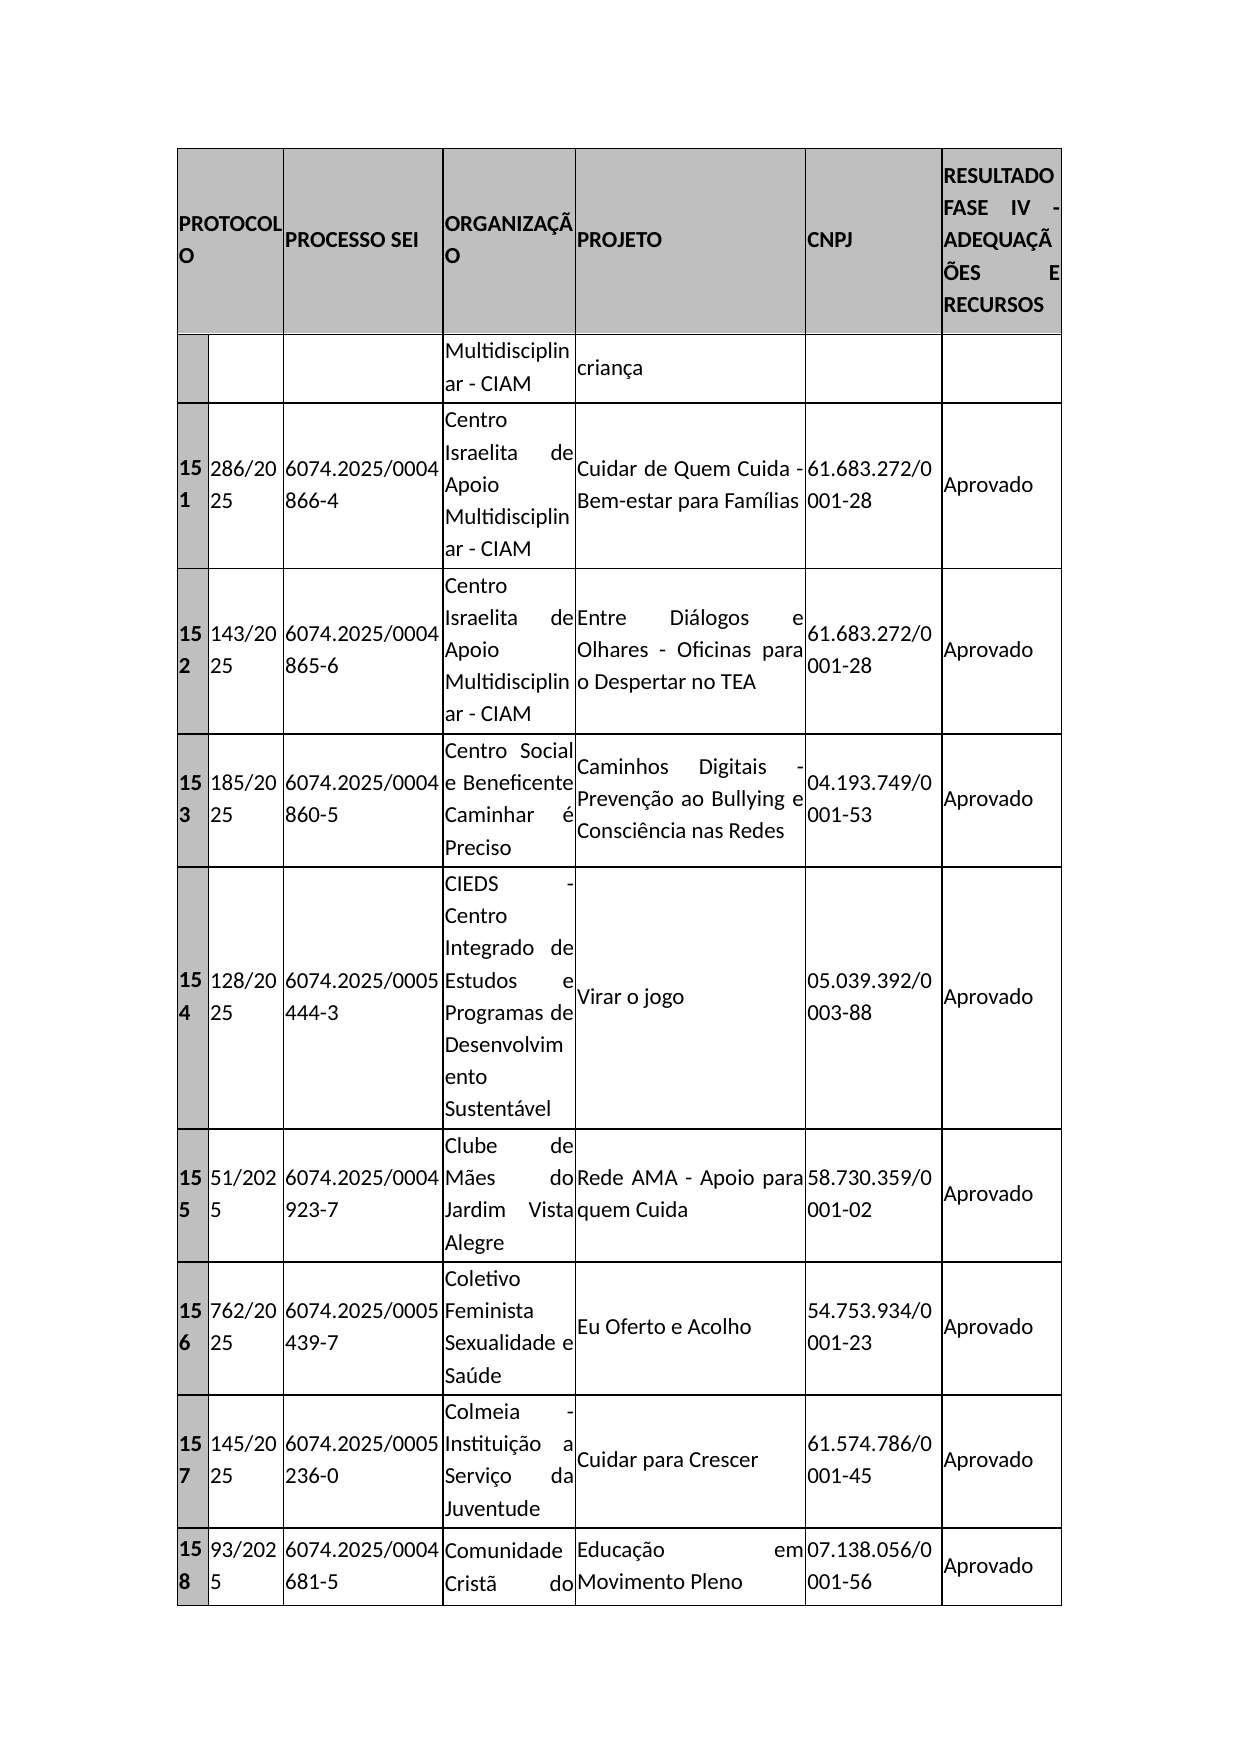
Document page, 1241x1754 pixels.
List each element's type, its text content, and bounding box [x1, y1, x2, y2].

table_cell 151 [178, 404, 208, 568]
table_cell CIEDS - Centro Integrado de Estudos e Programas de Desenvolvimento Sustentável [444, 868, 575, 1128]
table_cell Centro Social e Beneficente Caminhar é Preciso [444, 735, 575, 866]
table_cell Coletivo Feminista Sexualidade e Saúde [444, 1263, 575, 1394]
table_cell Multidisciplinar - CIAM [444, 335, 575, 402]
table_cell 05.039.392/0003-88 [806, 868, 941, 1128]
table_cell 185/2025 [209, 735, 283, 866]
table_cell 6074.2025/0004860-5 [284, 735, 442, 866]
table_cell Colmeia - Instituição a Serviço da Juventude [444, 1396, 575, 1527]
table_cell Rede AMA - Apoio para quem Cuida [576, 1130, 805, 1261]
table_header PROJETO [576, 149, 805, 333]
table_cell 156 [178, 1263, 208, 1394]
table_cell Aprovado [943, 1130, 1061, 1261]
table_cell 6074.2025/0005439-7 [284, 1263, 442, 1394]
table_cell Virar o jogo [576, 868, 805, 1128]
table_cell 93/2025 [209, 1529, 283, 1605]
table_cell 58.730.359/0001-02 [806, 1130, 941, 1261]
table_cell criança [576, 335, 805, 402]
table_cell 158 [178, 1529, 208, 1605]
table_header RESULTADO FASE IV - ADEQUAÇÃÕES E RECURSOS [943, 149, 1061, 333]
table_cell Aprovado [943, 1529, 1061, 1605]
table_header PROTOCOLO [178, 149, 283, 333]
table_cell 153 [178, 735, 208, 866]
table_cell Cuidar para Crescer [576, 1396, 805, 1527]
table_cell Educação em Movimento Pleno [576, 1529, 805, 1605]
table_cell Caminhos Digitais - Prevenção ao Bullying e Consciência nas Redes [576, 735, 805, 866]
table_cell 6074.2025/0004923-7 [284, 1130, 442, 1261]
table_cell Aprovado [943, 735, 1061, 866]
table_cell 6074.2025/0004866-4 [284, 404, 442, 568]
table_cell 07.138.056/0001-56 [806, 1529, 941, 1605]
table_cell Aprovado [943, 1263, 1061, 1394]
table_cell [284, 335, 442, 402]
table_cell 6074.2025/0005444-3 [284, 868, 442, 1128]
table_cell 51/2025 [209, 1130, 283, 1261]
table_cell 762/2025 [209, 1263, 283, 1394]
table_cell [209, 335, 283, 402]
table_cell Eu Oferto e Acolho [576, 1263, 805, 1394]
table_cell Centro Israelita de Apoio Multidisciplinar - CIAM [444, 569, 575, 733]
table_cell Comunidade Cristã do [444, 1529, 575, 1605]
table_cell 157 [178, 1396, 208, 1527]
table_cell Aprovado [943, 404, 1061, 568]
table_cell 128/2025 [209, 868, 283, 1128]
table_cell 6074.2025/0004681-5 [284, 1529, 442, 1605]
table_cell Centro Israelita de Apoio Multidisciplinar - CIAM [444, 404, 575, 568]
table_cell Aprovado [943, 1396, 1061, 1527]
table_cell [943, 335, 1061, 402]
table_cell Cuidar de Quem Cuida - Bem-estar para Famílias [576, 404, 805, 568]
table_cell Aprovado [943, 868, 1061, 1128]
table_cell Aprovado [943, 569, 1061, 733]
table_cell 61.683.272/0001-28 [806, 569, 941, 733]
table_cell 04.193.749/0001-53 [806, 735, 941, 866]
table_cell 61.683.272/0001-28 [806, 404, 941, 568]
table_cell 154 [178, 868, 208, 1128]
table_header PROCESSO SEI [284, 149, 442, 333]
table_cell 143/2025 [209, 569, 283, 733]
table_cell [806, 335, 941, 402]
table_cell 54.753.934/0001-23 [806, 1263, 941, 1394]
table_cell 145/2025 [209, 1396, 283, 1527]
table_cell [178, 335, 208, 402]
table_cell 152 [178, 569, 208, 733]
table_cell 155 [178, 1130, 208, 1261]
table_header ORGANIZAÇÃO [444, 149, 575, 333]
table_cell Entre Diálogos e Olhares - Oficinas para o Despertar no TEA [576, 569, 805, 733]
table_cell 61.574.786/0001-45 [806, 1396, 941, 1527]
table_cell Clube de Mães do Jardim Vista Alegre [444, 1130, 575, 1261]
table_cell 6074.2025/0005236-0 [284, 1396, 442, 1527]
table_cell 6074.2025/0004865-6 [284, 569, 442, 733]
table_header CNPJ [806, 149, 941, 333]
table_cell 286/2025 [209, 404, 283, 568]
